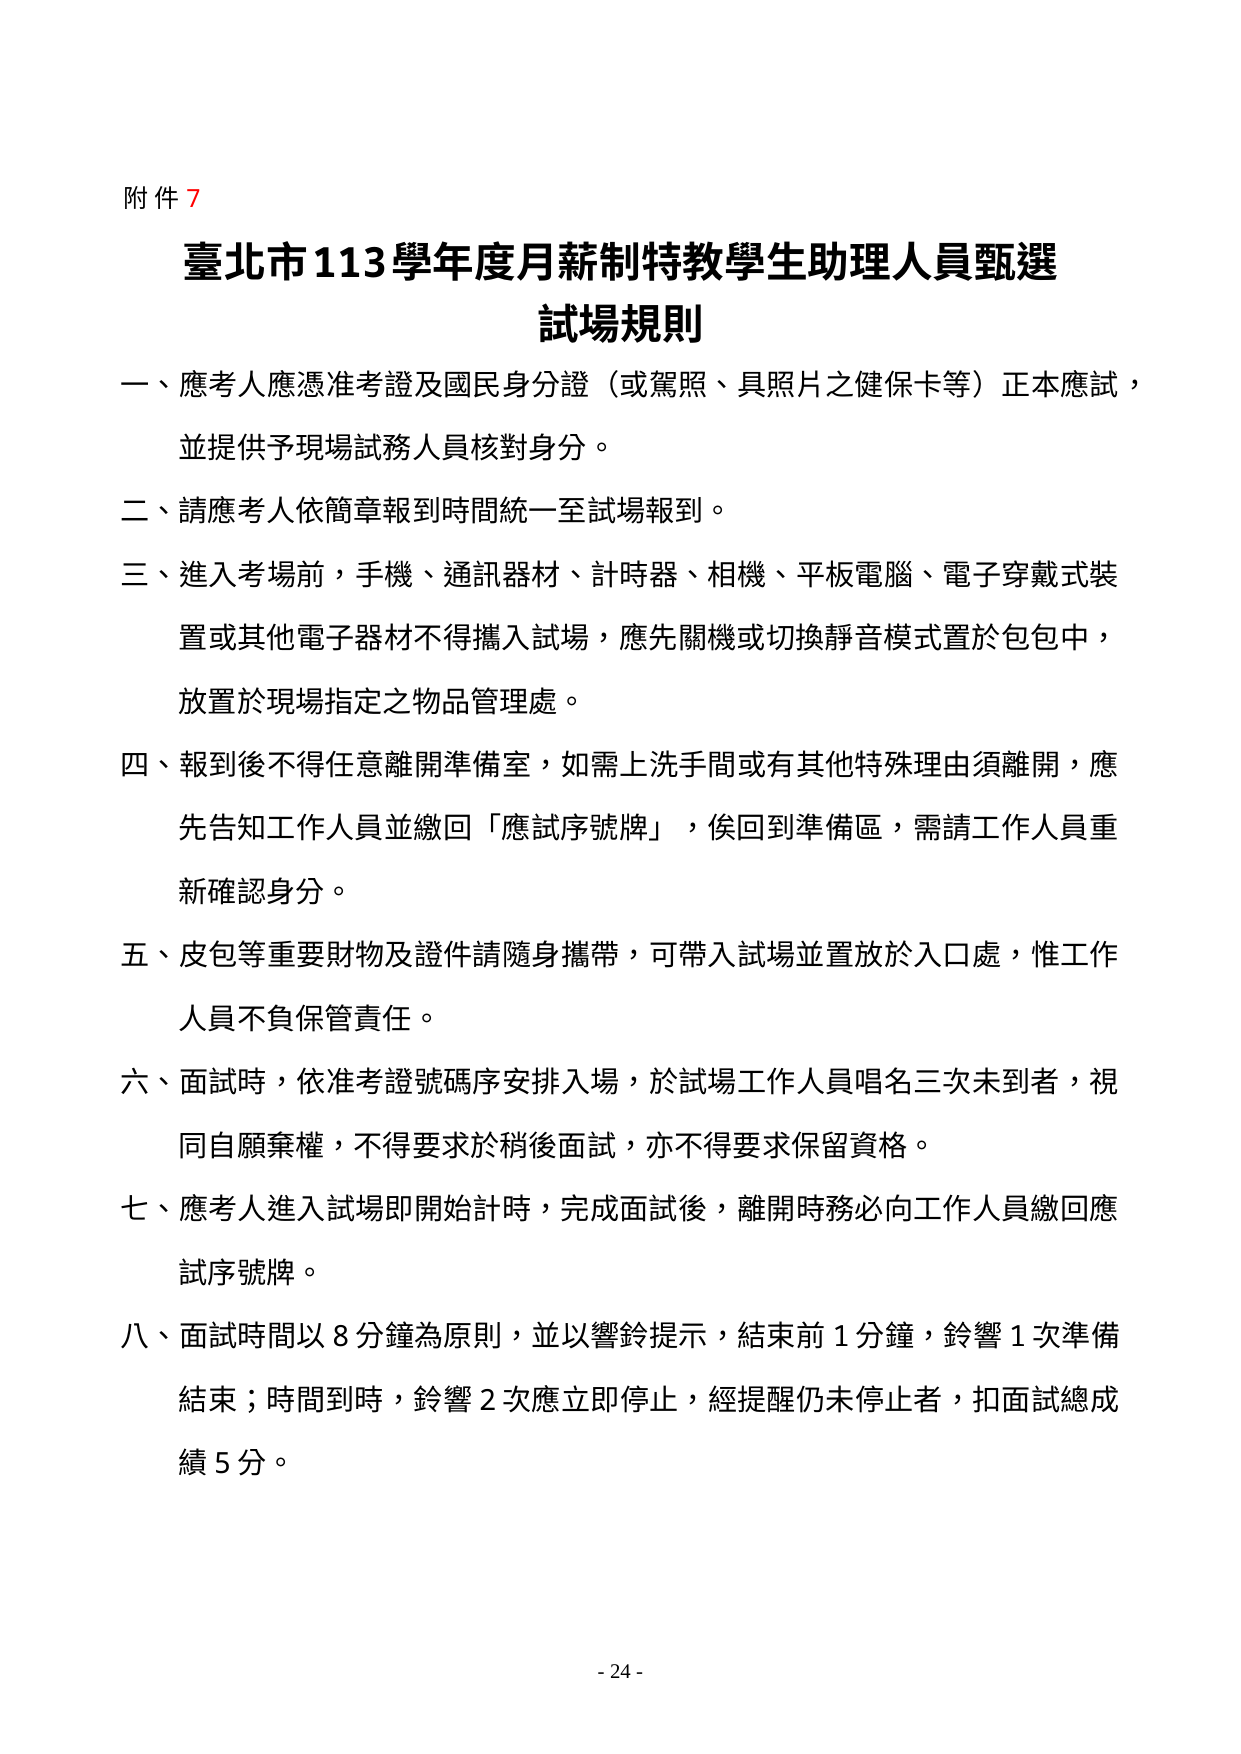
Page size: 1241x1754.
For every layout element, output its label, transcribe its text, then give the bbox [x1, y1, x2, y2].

text 一、應考人應憑准考證及國民身分證（或駕照、具照片之健保卡等）正本應試，並提供予現場試務人員核對身分。 [120, 361, 1120, 467]
text 四、報到後不得任意離開準備室，如需上洗手間或有其他特殊理由須離開，應先告知工作人員並繳回「應試序號牌」，俟回到準備區，需請工作人員重新確認身分。 [120, 742, 1120, 911]
text 二、請應考人依簡章報到時間統一至試場報到。 [120, 488, 1120, 530]
text 附件7 [120, 155, 1120, 217]
text 臺北市113學年度月薪制特教學生助理人員甄選 [120, 217, 1120, 280]
text 八、面試時間以8分鐘為原則，並以響鈴提示，結束前1分鐘，鈴響1次準備結束；時間到時，鈴響2次應立即停止，經提醒仍未停止者，扣面試總成績5分。 [120, 1313, 1120, 1482]
text 七、應考人進入試場即開始計時，完成面試後，離開時務必向工作人員繳回應試序號牌。 [120, 1186, 1120, 1291]
text 三、進入考場前，手機、通訊器材、計時器、相機、平板電腦、電子穿戴式裝置或其他電子器材不得攜入試場，應先關機或切換靜音模式置於包包中，放置於現場指定之物品管理處。 [120, 551, 1120, 721]
text 五、皮包等重要財物及證件請隨身攜帶，可帶入試場並置放於入口處，惟工作人員不負保管責任。 [120, 932, 1120, 1038]
text 六、面試時，依准考證號碼序安排入場，於試場工作人員唱名三次未到者，視同自願棄權，不得要求於稍後面試，亦不得要求保留資格。 [120, 1059, 1120, 1164]
text 試場規則 [120, 280, 1120, 342]
